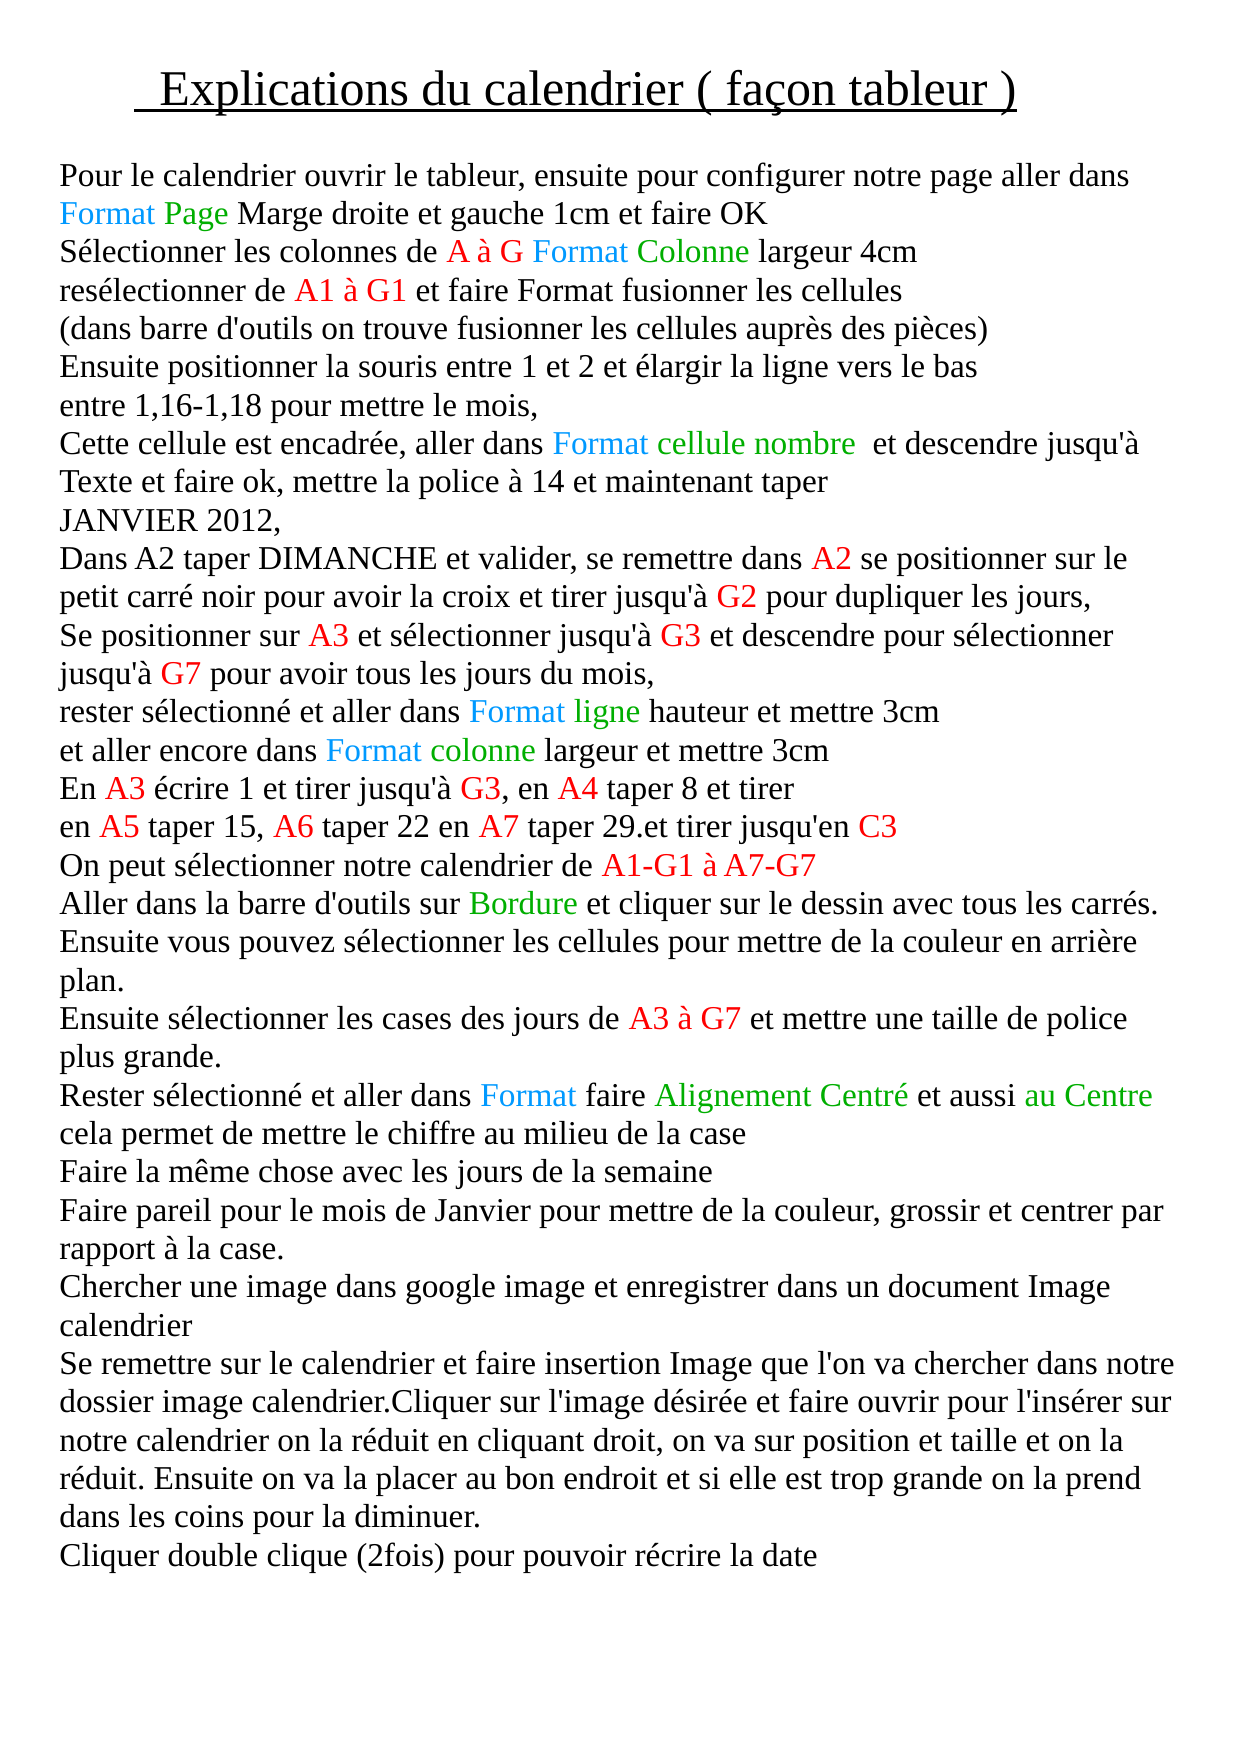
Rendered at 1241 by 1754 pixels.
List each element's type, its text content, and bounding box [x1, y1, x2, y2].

text On peut sélectionner notre calendrier de A1-G1 à A7-G7 [59, 845, 1181, 883]
text en A5 taper 15, A6 taper 22 en A7 taper 29.et tirer jusqu'en C3 [59, 807, 1181, 845]
text Aller dans la barre d'outils sur Bordure et cliquer sur le dessin avec tous les carrés. [59, 883, 1181, 922]
text Faire la même chose avec les jours de la semaine [59, 1152, 1181, 1190]
text rester sélectionné et aller dans Format ligne hauteur et mettre 3cm [59, 692, 1181, 730]
text Sélectionner les colonnes de A à G Format Colonne largeur 4cm [59, 232, 1181, 270]
text Cette cellule est encadrée, aller dans Format cellule nombre et descendre jusqu'à Texte et faire ok, mettre la police à 14 et maintenant taper [59, 423, 1181, 500]
text Dans A2 taper DIMANCHE et valider, se remettre dans A2 se positionner sur le petit carré noir pour avoir la croix et tirer jusqu'à G2 pour dupliquer les jours, [59, 538, 1181, 615]
text (dans barre d'outils on trouve fusionner les cellules auprès des pièces) [59, 308, 1181, 347]
text Cliquer double clique (2fois) pour pouvoir récrire la date [59, 1535, 1181, 1573]
text Se positionner sur A3 et sélectionner jusqu'à G3 et descendre pour sélectionner jusqu'à G7 pour avoir tous les jours du mois, [59, 615, 1181, 692]
text Rester sélectionné et aller dans Format faire Alignement Centré et aussi au Centre cela permet de mettre le chiffre au milieu de la case [59, 1075, 1181, 1152]
text En A3 écrire 1 et tirer jusqu'à G3, en A4 taper 8 et tirer [59, 768, 1181, 807]
text Ensuite sélectionner les cases des jours de A3 à G7 et mettre une taille de police plus grande. [59, 998, 1181, 1075]
text JANVIER 2012, [59, 500, 1181, 538]
text Se remettre sur le calendrier et faire insertion Image que l'on va chercher dans notre dossier image calendrier.Cliquer sur l'image désirée et faire ouvrir pour l'insérer sur notre calendrier on la réduit en cliquant droit, on va sur position et taille et on la réduit. Ensuite on va la placer au bon endroit et si elle est trop grande on la prend dans les coins pour la diminuer. [59, 1343, 1181, 1535]
text Explications du calendrier ( façon tableur ) [59, 59, 1181, 117]
text et aller encore dans Format colonne largeur et mettre 3cm [59, 730, 1181, 768]
text entre 1,16-1,18 pour mettre le mois, [59, 385, 1181, 423]
text Pour le calendrier ouvrir le tableur, ensuite pour configurer notre page aller dans Format Page Marge droite et gauche 1cm et faire OK [59, 155, 1181, 232]
text resélectionner de A1 à G1 et faire Format fusionner les cellules [59, 270, 1181, 308]
text Ensuite positionner la souris entre 1 et 2 et élargir la ligne vers le bas [59, 347, 1181, 385]
text Faire pareil pour le mois de Janvier pour mettre de la couleur, grossir et centrer par rapport à la case. [59, 1190, 1181, 1267]
text Ensuite vous pouvez sélectionner les cellules pour mettre de la couleur en arrière plan. [59, 922, 1181, 998]
text Chercher une image dans google image et enregistrer dans un document Image calendrier [59, 1267, 1181, 1343]
